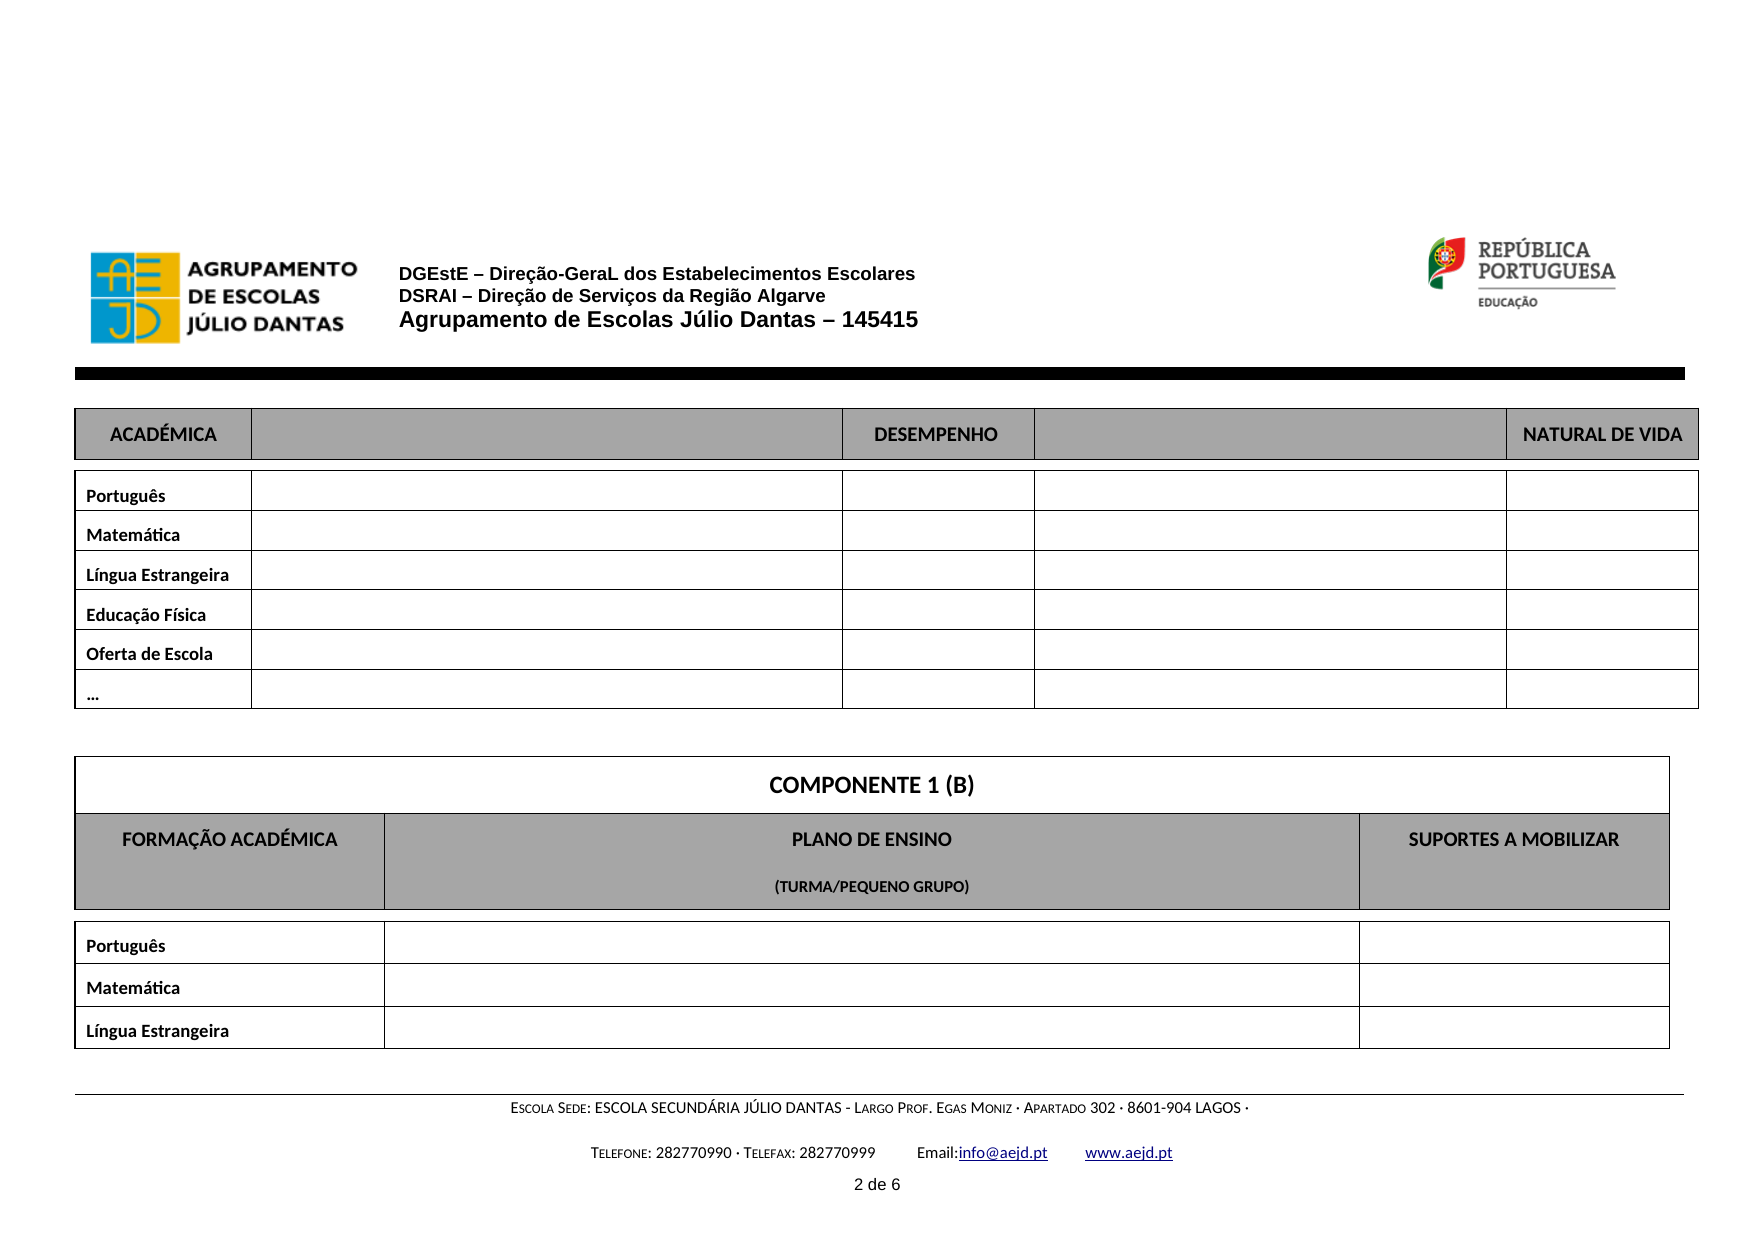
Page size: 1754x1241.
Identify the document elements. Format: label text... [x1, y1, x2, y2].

table_cell [1507, 590, 1698, 629]
table_cell [843, 670, 1034, 708]
table_cell [252, 630, 842, 669]
table_cell [1035, 630, 1506, 669]
table_cell [1507, 630, 1698, 669]
table_cell [252, 511, 842, 549]
table_cell [843, 590, 1034, 629]
table_cell Língua Estrangeira [76, 551, 251, 589]
table_cell ACADÉMICA [76, 409, 251, 459]
table_cell Educação Física [76, 590, 251, 629]
table_cell [1035, 409, 1506, 459]
table_cell DESEMPENHO [843, 409, 1034, 459]
table_cell [252, 551, 842, 589]
table_cell SUPORTES A MOBILIZAR [1360, 814, 1669, 909]
table_cell [1507, 471, 1698, 510]
table_cell [1507, 511, 1698, 549]
table_header COMPONENTE 1 (B) [76, 757, 1669, 812]
table_cell [1035, 511, 1506, 549]
table_cell Matemática [76, 511, 251, 549]
table_cell [1035, 590, 1506, 629]
table_cell Matemática [76, 964, 384, 1006]
table_cell [1507, 460, 1699, 470]
table_cell [385, 1007, 1359, 1048]
table_cell FORMAÇÃO ACADÉMICA [76, 814, 384, 909]
table_cell [252, 590, 842, 629]
table_cell … [76, 670, 251, 708]
table_cell [843, 551, 1034, 589]
table_cell [252, 409, 842, 459]
table_cell Língua Estrangeira [76, 1007, 384, 1048]
table_cell PLANO DE ENSINO (TURMA/PEQUENO GRUPO) [385, 814, 1359, 909]
table_cell [252, 670, 842, 708]
table_cell Português [76, 922, 384, 963]
table_cell [1360, 922, 1669, 963]
table_cell [1360, 964, 1669, 1006]
table_cell [1507, 670, 1698, 708]
table_cell [75, 910, 1669, 921]
table_cell [252, 471, 842, 510]
table_cell [1035, 670, 1506, 708]
table_cell NATURAL DE VIDA [1507, 409, 1698, 459]
table_cell [1507, 551, 1698, 589]
table_cell Português [76, 471, 251, 510]
table_cell [385, 922, 1359, 963]
table_cell [1035, 471, 1506, 510]
table_cell [1035, 551, 1506, 589]
table_cell [1360, 1007, 1669, 1048]
table_cell [385, 964, 1359, 1006]
table_cell [843, 511, 1034, 549]
table_cell [843, 630, 1034, 669]
table_cell [843, 471, 1034, 510]
table_cell Oferta de Escola [76, 630, 251, 669]
table_cell [75, 460, 1507, 470]
